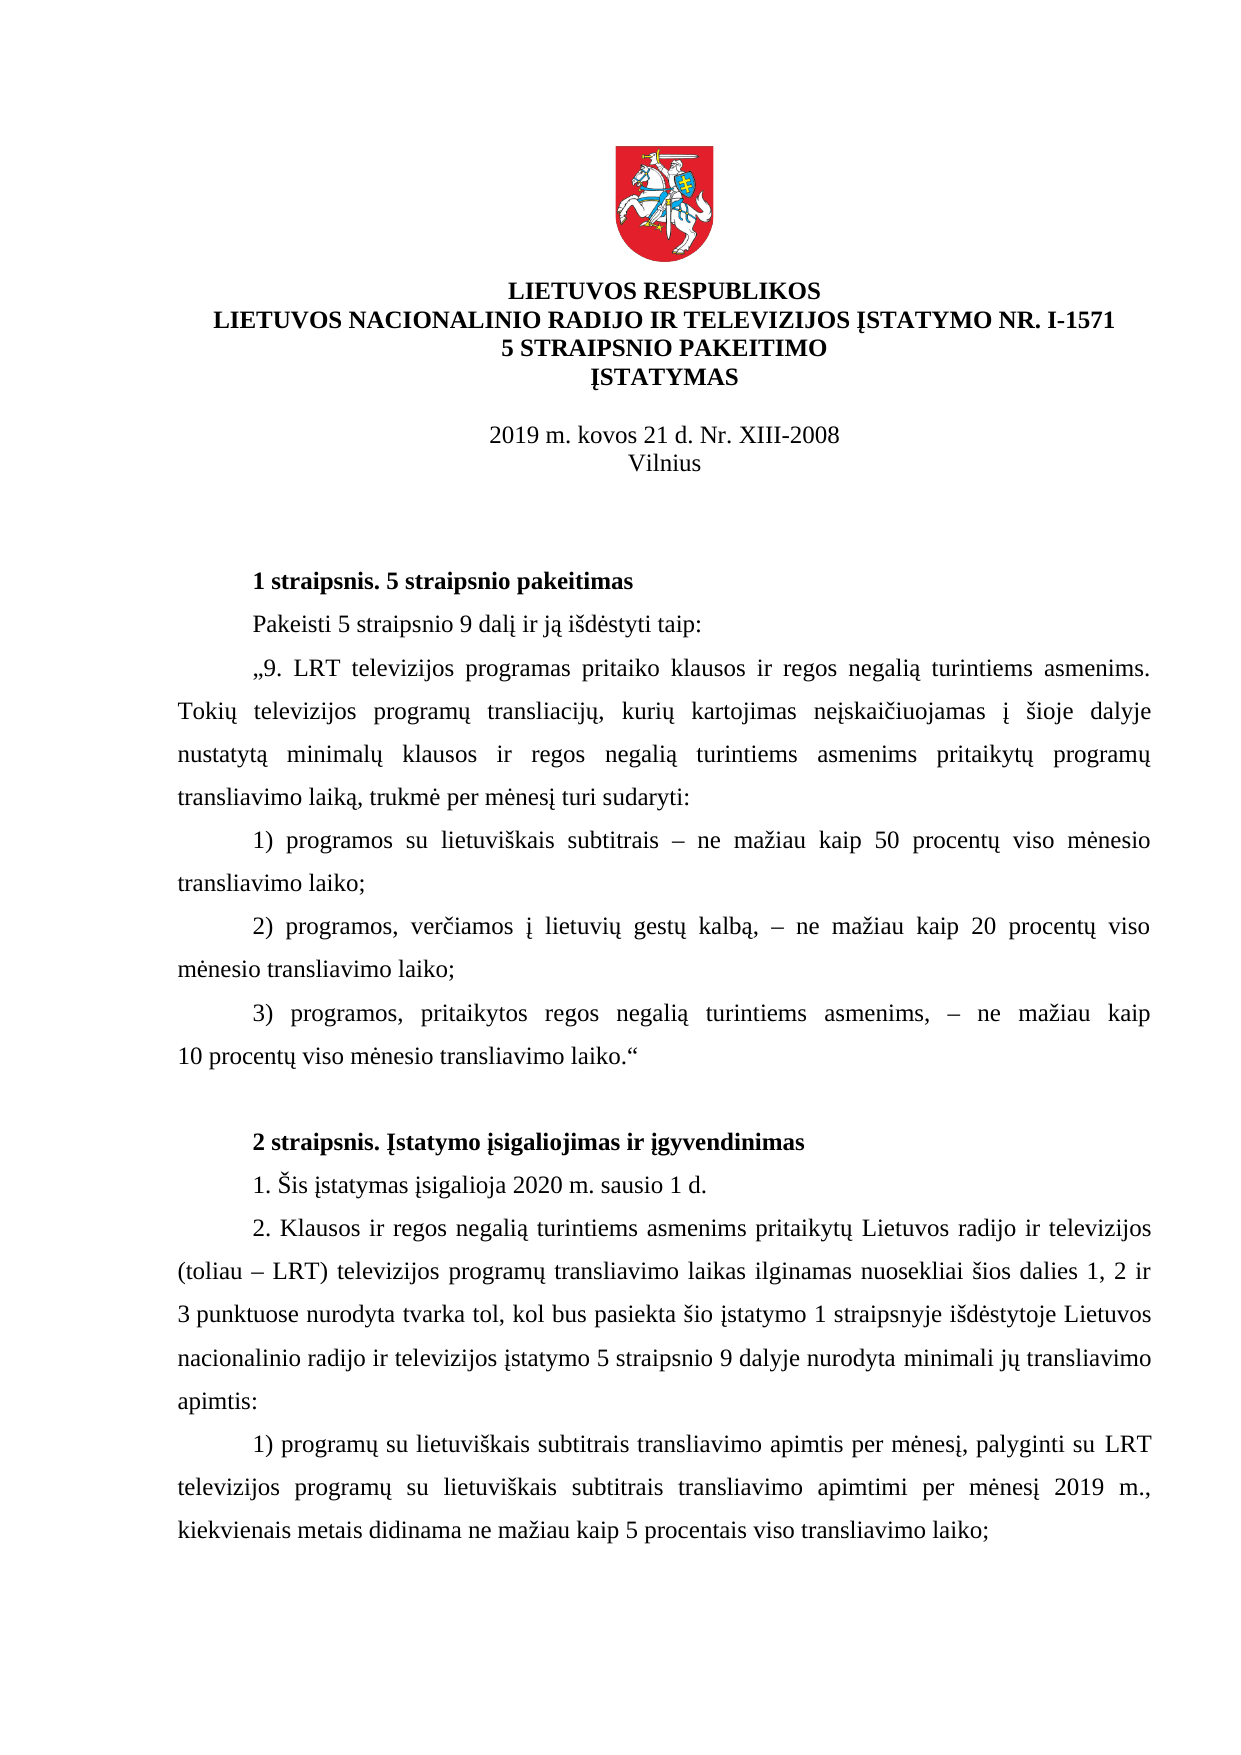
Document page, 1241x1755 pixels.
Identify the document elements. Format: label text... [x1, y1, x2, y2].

text Pakeisti 5 straipsnio 9 dalį ir ją išdėstyti taip: [177, 609, 1152, 638]
text 2. Klausos ir regos negalią turintiems asmenims pritaikytų Lietuvos radijo ir televizijos (toliau – LRT) televizijos programų transliavimo laikas ilginamas nuosekliai šios dalies 1, 2 ir 3 punktuose nurodyta tvarka tol, kol bus pasiekta šio įstatymo 1 straipsnyje išdėstytoje Lietuvos nacionalinio radijo ir televizijos įstatymo 5 straipsnio 9 dalyje nurodyta minimali jų transliavimo apimtis: [177, 1213, 1152, 1414]
text 1) programos su lietuviškais subtitrais – ne mažiau kaip 50 procentų viso mėnesio transliavimo laiko; [177, 825, 1152, 897]
text 2019 m. kovos 21 d. Nr. XIII-2008 [177, 420, 1152, 448]
text 2) programos, verčiamos į lietuvių gestų kalbą, – ne mažiau kaip 20 procentų viso mėnesio transliavimo laiko; [177, 911, 1152, 983]
text 1 straipsnis. 5 straipsnio pakeitimas [177, 566, 1152, 595]
text 2 straipsnis. Įstatymo įsigaliojimas ir įgyvendinimas [177, 1127, 1152, 1156]
text 1) programų su lietuviškais subtitrais transliavimo apimtis per mėnesį, palyginti su LRT televizijos programų su lietuviškais subtitrais transliavimo apimtimi per mėnesį 2019 m., kiekvienais metais didinama ne mažiau kaip 5 procentais viso transliavimo laiko; [177, 1429, 1152, 1544]
text Vilnius [177, 448, 1152, 477]
text 3) programos, pritaikytos regos negalią turintiems asmenims, – ne mažiau kaip 10 procentų viso mėnesio transliavimo laiko.“ [177, 998, 1152, 1069]
text ĮSTATYMAS [177, 362, 1152, 391]
text LIETUVOS RESPUBLIKOS [177, 276, 1152, 305]
text 1. Šis įstatymas įsigalioja 2020 m. sausio 1 d. [177, 1170, 1152, 1199]
text „9. LRT televizijos programas pritaiko klausos ir regos negalią turintiems asmenims. Tokių televizijos programų transliacijų, kurių kartojimas neįskaičiuojamas į šioje dalyje nustatytą minimalų klausos ir regos negalią turintiems asmenims pritaikytų programų transliavimo laiką, trukmė per mėnesį turi sudaryti: [177, 653, 1152, 811]
text LIETUVOS NACIONALINIO RADIJO IR TELEVIZIJOS ĮSTATYMO Nr. I-1571 5 STRAIPSNIO PAKEITIMO [177, 305, 1152, 362]
